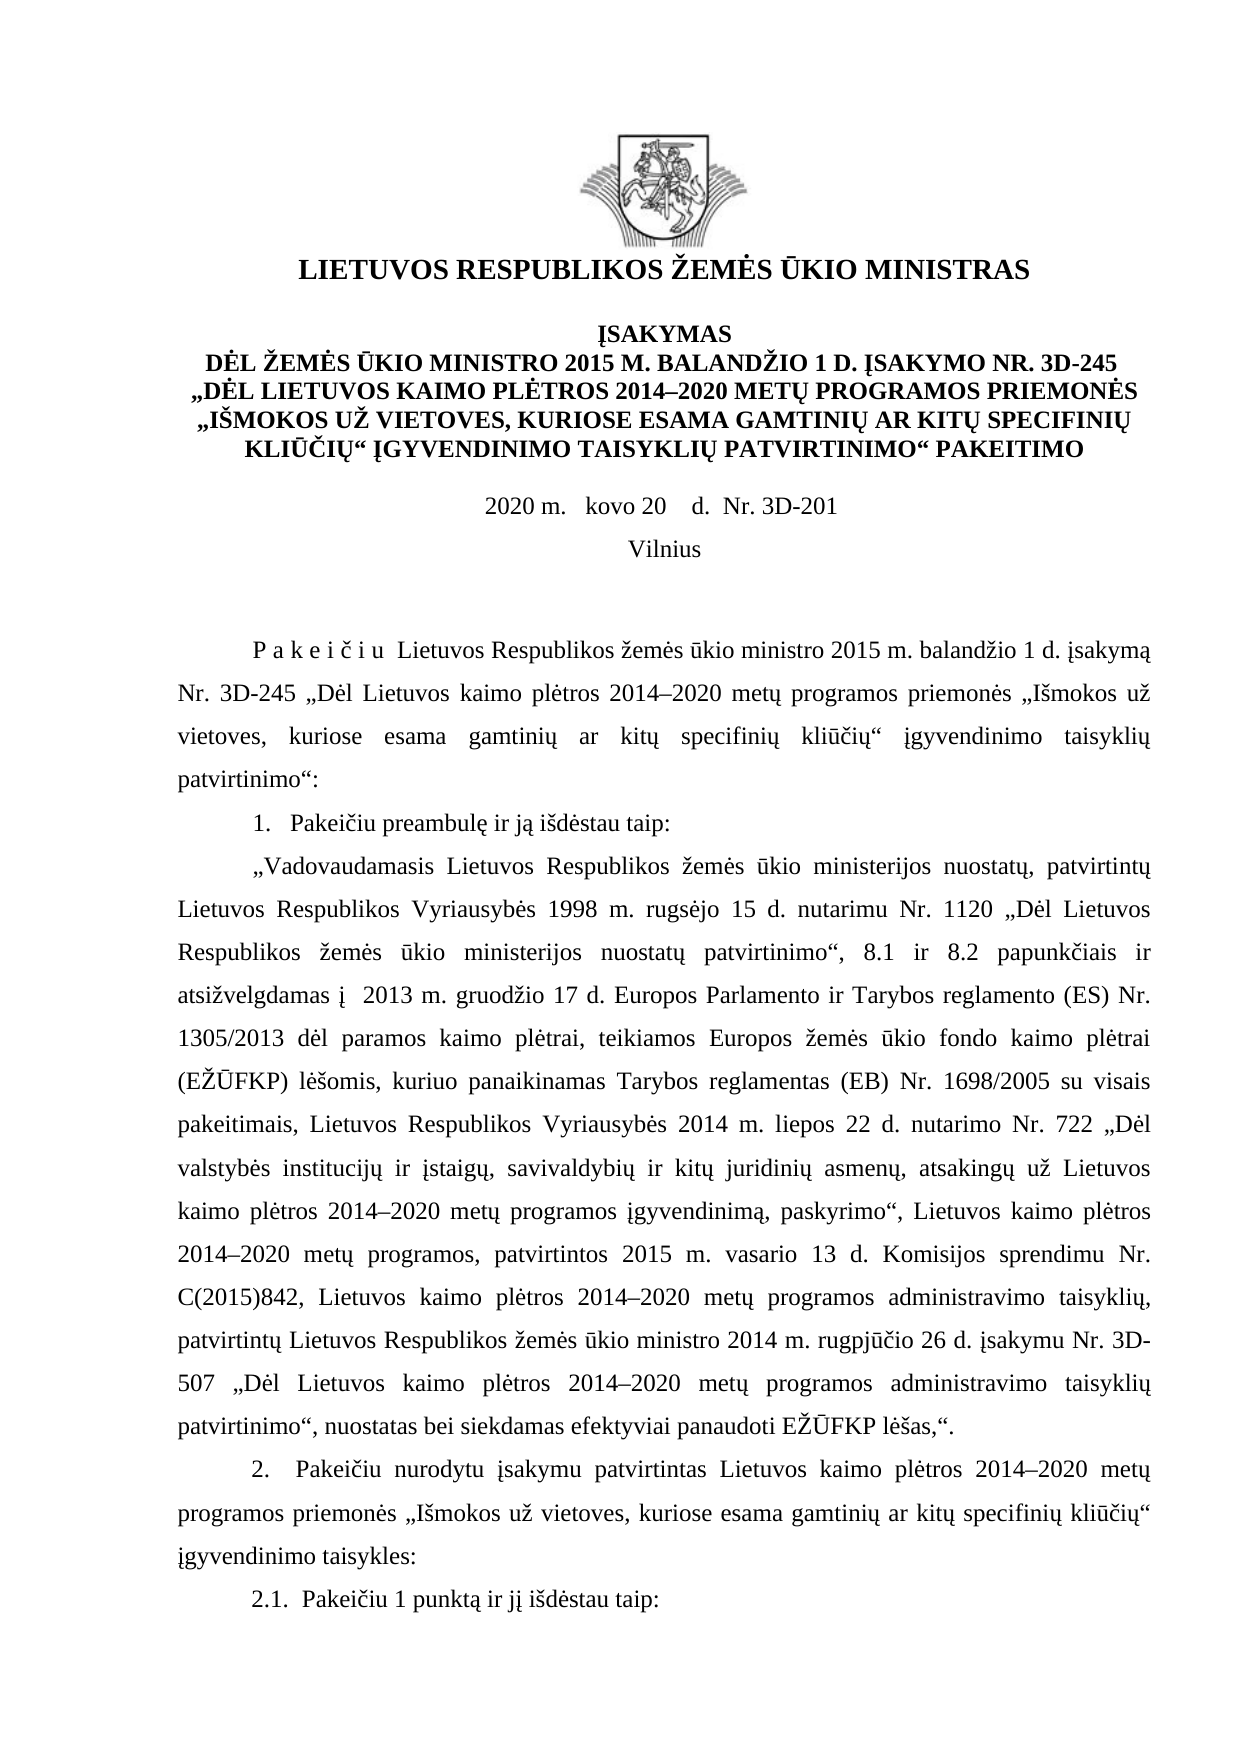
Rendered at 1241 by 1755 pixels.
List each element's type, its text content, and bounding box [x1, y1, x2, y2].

text Vilnius [177, 534, 1152, 563]
text 1. Pakeičiu preambulę ir ją išdėstau taip: [252, 808, 1152, 836]
text DĖL ŽEMĖS ŪKIO MINISTRO 2015 M. BALANDŽIO 1 D. ĮSAKYMO NR. 3D-245 [177, 348, 1152, 376]
text „DĖL LIETUVOS KAIMO PLĖTROS 2014–2020 METŲ PROGRAMOS PRIEMONĖS „IŠMOKOS UŽ VIETOVES, KURIOSE ESAMA GAMTINIŲ AR KITŲ SPECIFINIŲ KLIŪČIŲ“ ĮGYVENDINIMO TAISYKLIŲ PATVIRTINIMO“ PAKEITIMO [177, 376, 1152, 463]
text 2020 m. kovo 20 d. Nr. 3D-201 [177, 491, 1152, 520]
text 2.1. Pakeičiu 1 punktą ir jį išdėstau taip: [177, 1584, 1152, 1613]
text „Vadovaudamasis Lietuvos Respublikos žemės ūkio ministerijos nuostatų, patvirtintų Lietuvos Respublikos Vyriausybės 1998 m. rugsėjo 15 d. nutarimu Nr. 1120 „Dėl Lietuvos Respublikos žemės ūkio ministerijos nuostatų patvirtinimo“, 8.1 ir 8.2 papunkčiais ir atsižvelgdamas į 2013 m. gruodžio 17 d. Europos Parlamento ir Tarybos reglamento (ES) Nr. 1305/2013 dėl paramos kaimo plėtrai, teikiamos Europos žemės ūkio fondo kaimo plėtrai (EŽŪFKP) lėšomis, kuriuo panaikinamas Tarybos reglamentas (EB) Nr. 1698/2005 su visais pakeitimais, Lietuvos Respublikos Vyriausybės 2014 m. liepos 22 d. nutarimo Nr. 722 „Dėl valstybės institucijų ir įstaigų, savivaldybių ir kitų juridinių asmenų, atsakingų už Lietuvos kaimo plėtros 2014–2020 metų programos įgyvendinimą, paskyrimo“, Lietuvos kaimo plėtros 2014–2020 metų programos, patvirtintos 2015 m. vasario 13 d. Komisijos sprendimu Nr. C(2015)842, Lietuvos kaimo plėtros 2014–2020 metų programos administravimo taisyklių, patvirtintų Lietuvos Respublikos žemės ūkio ministro 2014 m. rugpjūčio 26 d. įsakymu Nr. 3D-507 „Dėl Lietuvos kaimo plėtros 2014–2020 metų programos administravimo taisyklių patvirtinimo“, nuostatas bei siekdamas efektyviai panaudoti EŽŪFKP lėšas,“. [177, 851, 1152, 1440]
text ĮSAKYMAS [177, 319, 1152, 348]
text P a k e i č i u Lietuvos Respublikos žemės ūkio ministro 2015 m. balandžio 1 d. įsakymą Nr. 3D-245 „Dėl Lietuvos kaimo plėtros 2014–2020 metų programos priemonės „Išmokos už vietoves, kuriose esama gamtinių ar kitų specifinių kliūčių“ įgyvendinimo taisyklių patvirtinimo“: [177, 635, 1152, 793]
text LIETUVOS RESPUBLIKOS ŽEMĖS ŪKIO MINISTRAS [177, 252, 1152, 285]
text 2. Pakeičiu nurodytu įsakymu patvirtintas Lietuvos kaimo plėtros 2014–2020 metų programos priemonės „Išmokos už vietoves, kuriose esama gamtinių ar kitų specifinių kliūčių“ įgyvendinimo taisykles: [177, 1454, 1152, 1569]
